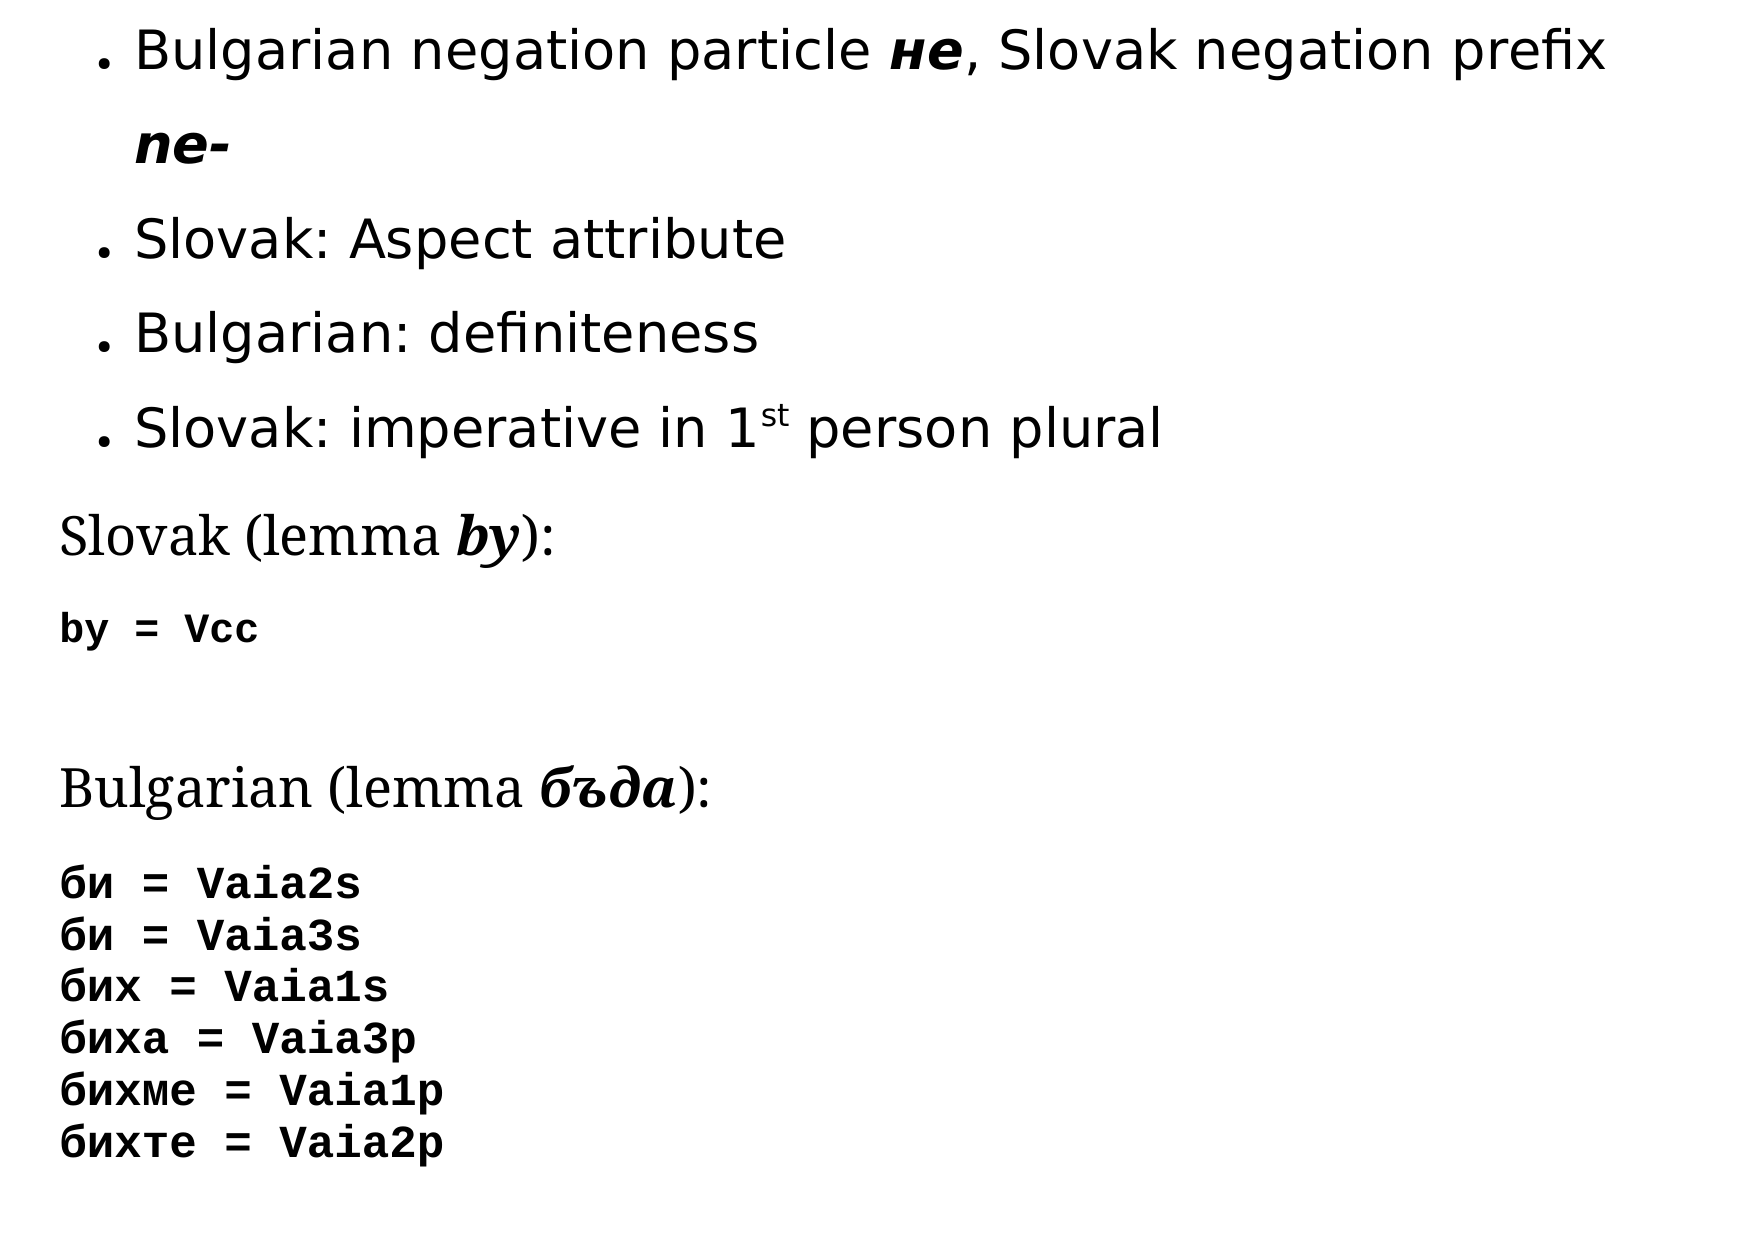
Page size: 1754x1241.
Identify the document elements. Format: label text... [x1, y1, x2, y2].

text бихме = Vaia1p [59, 1067, 1705, 1119]
text би = Vaia2s [59, 860, 1705, 912]
text by = Vcc [59, 608, 1705, 655]
text Slovak (lemma by): [59, 497, 1705, 571]
text Bulgarian (lemma бъда): [59, 749, 1705, 823]
text бихте = Vaia2p [59, 1119, 1705, 1171]
list Bulgarian negation particle не, Slovak negation prefix ne- [97, 19, 1705, 177]
list Bulgarian: definiteness [97, 303, 1705, 366]
list Slovak: Aspect attribute [97, 208, 1705, 271]
list Slovak: imperative in 1st person plural [97, 397, 1705, 460]
text бих = Vaia1s [59, 964, 1705, 1016]
text би = Vaia3s [59, 912, 1705, 964]
text биха = Vaia3p [59, 1016, 1705, 1067]
